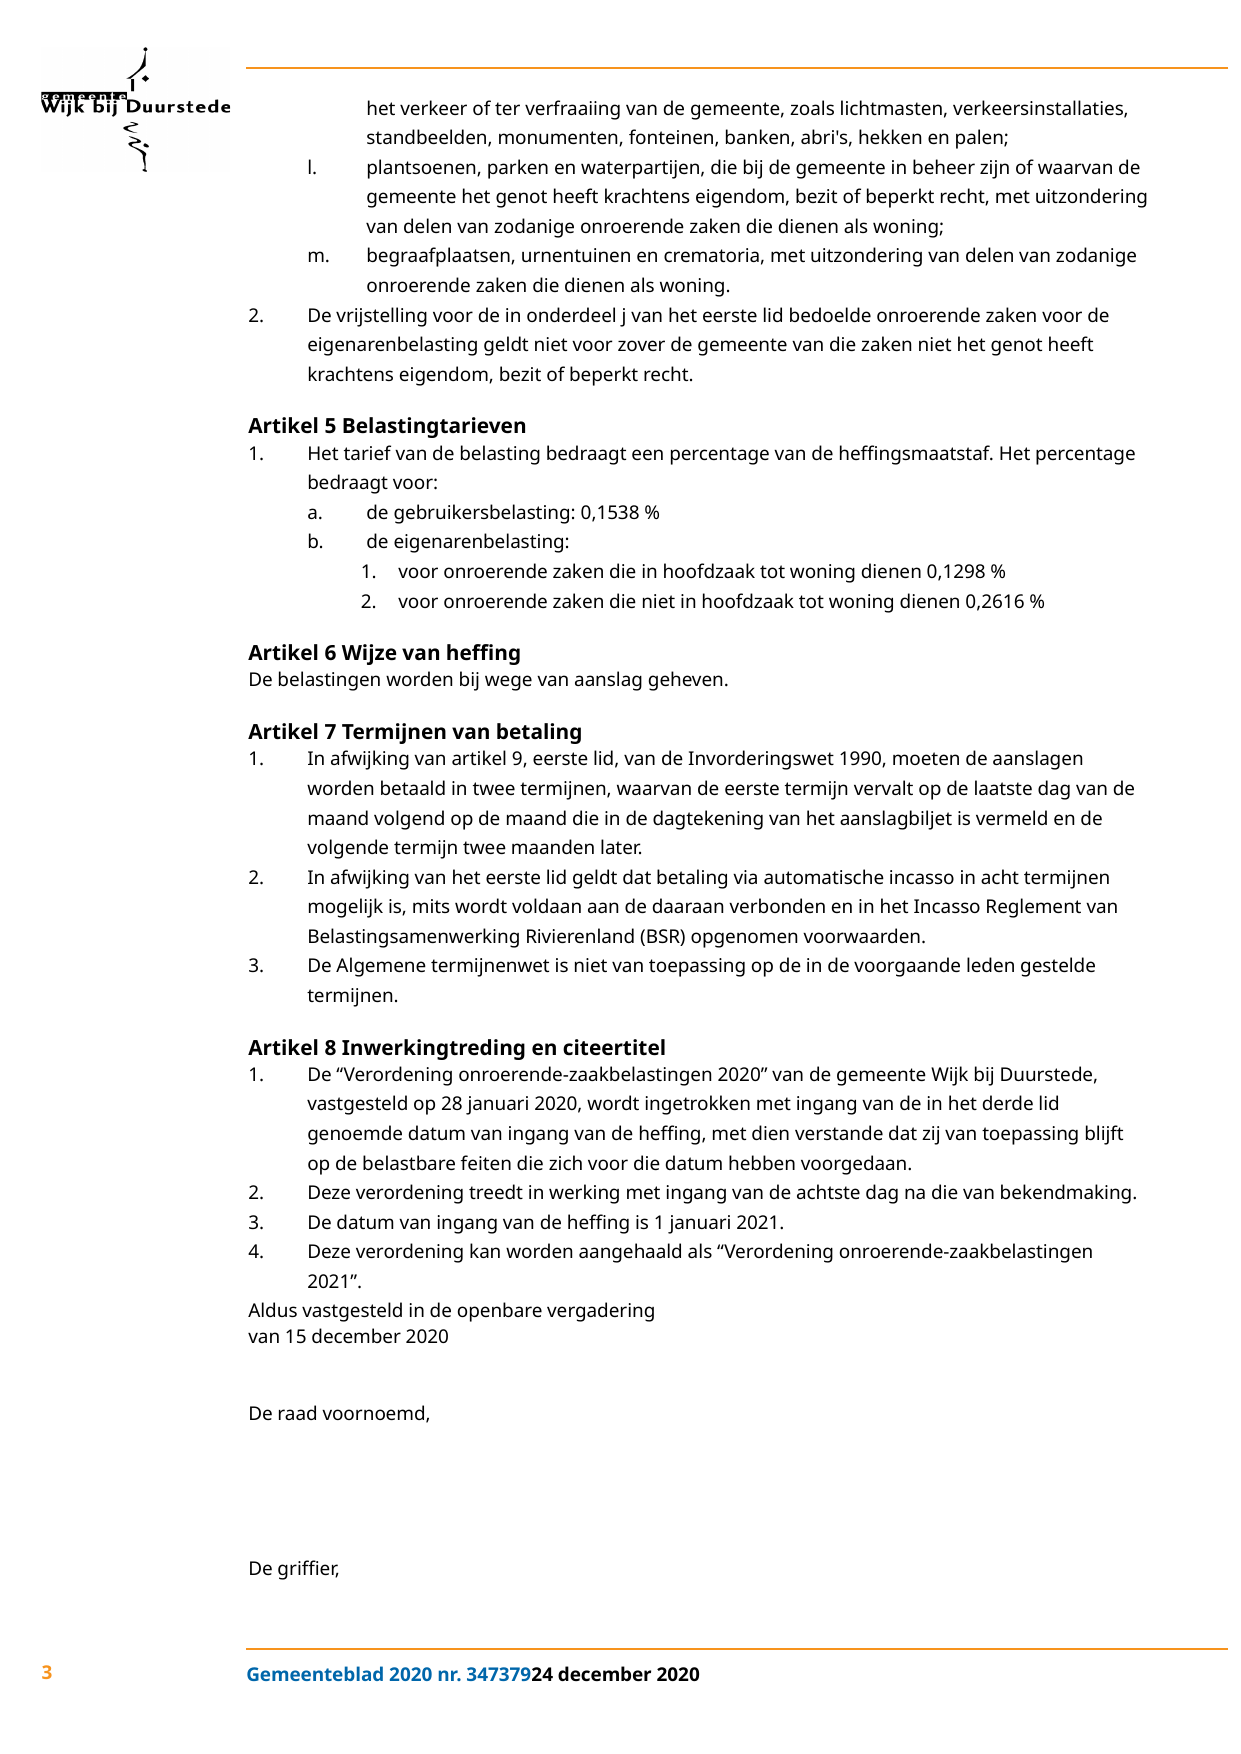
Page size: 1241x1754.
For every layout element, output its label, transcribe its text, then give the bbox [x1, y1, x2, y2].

text Artikel 7 Termijnen van betaling [248, 717, 1152, 746]
list plantsoenen, parken en waterpartijen, die bij de gemeente in beheer zijn of waarvan de gemeente het genot heeft krachtens eigendom, bezit of beperkt recht, met uitzondering van delen van zodanige onroerende zaken die dienen als woning; [307, 154, 1152, 239]
text De griffier, [248, 1555, 1152, 1581]
list In afwijking van het eerste lid geldt dat betaling via automatische incasso in acht termijnen mogelijk is, mits wordt voldaan aan de daaraan verbonden en in het Incasso Reglement van Belastingsamenwerking Rivierenland (BSR) opgenomen voorwaarden. [248, 864, 1152, 949]
list Het tarief van de belasting bedraagt een percentage van de heffingsmaatstaf. Het percentage bedraagt voor: [248, 440, 1152, 495]
list Deze verordening kan worden aangehaald als “Verordening onroerende-zaakbelastingen 2021”. [248, 1238, 1152, 1294]
text Artikel 5 Belastingtarieven [248, 411, 1152, 440]
text van 15 december 2020 [248, 1323, 1152, 1349]
picture [41, 47, 231, 172]
list De vrijstelling voor de in onderdeel j van het eerste lid bedoelde onroerende zaken voor de eigenarenbelasting geldt niet voor zover de gemeente van die zaken niet het genot heeft krachtens eigendom, bezit of beperkt recht. [248, 302, 1152, 387]
list voor onroerende zaken die in hoofdzaak tot woning dienen 0,1298 % [361, 558, 1152, 584]
list Deze verordening treedt in werking met ingang van de achtste dag na die van bekendmaking. [248, 1179, 1152, 1205]
text Artikel 6 Wijze van heffing [248, 638, 1152, 667]
text Artikel 8 Inwerkingtreding en citeertitel [248, 1033, 1152, 1061]
list De “Verordening onroerende-zaakbelastingen 2020” van de gemeente Wijk bij Duurstede, vastgesteld op 28 januari 2020, wordt ingetrokken met ingang van de in het derde lid genoemde datum van ingang van de heffing, met dien verstande dat zij van toepassing blijft op de belastbare feiten die zich voor die datum hebben voorgedaan. [248, 1061, 1152, 1176]
list De Algemene termijnenwet is niet van toepassing op de in de voorgaande leden gestelde termijnen. [248, 953, 1152, 1008]
list het verkeer of ter verfraaiing van de gemeente, zoals lichtmasten, verkeersinstallaties, standbeelden, monumenten, fonteinen, banken, abri's, hekken en palen; [307, 95, 1152, 150]
list voor onroerende zaken die niet in hoofdzaak tot woning dienen 0,2616 % [361, 588, 1152, 613]
list In afwijking van artikel 9, eerste lid, van de Invorderingswet 1990, moeten de aanslagen worden betaald in twee termijnen, waarvan de eerste termijn vervalt op de laatste dag van de maand volgend op de maand die in de dagtekening van het aanslagbiljet is vermeld en de volgende termijn twee maanden later. [248, 746, 1152, 860]
text De belastingen worden bij wege van aanslag geheven. [248, 667, 1152, 692]
list de gebruikersbelasting: 0,1538 % [307, 499, 1152, 525]
list de eigenarenbelasting: [307, 529, 1152, 554]
list begraafplaatsen, urnentuinen en crematoria, met uitzondering van delen van zodanige onroerende zaken die dienen als woning. [307, 243, 1152, 298]
text De raad voornoemd, [248, 1401, 1152, 1426]
text Aldus vastgesteld in de openbare vergadering [248, 1298, 1152, 1323]
list De datum van ingang van de heffing is 1 januari 2021. [248, 1209, 1152, 1235]
